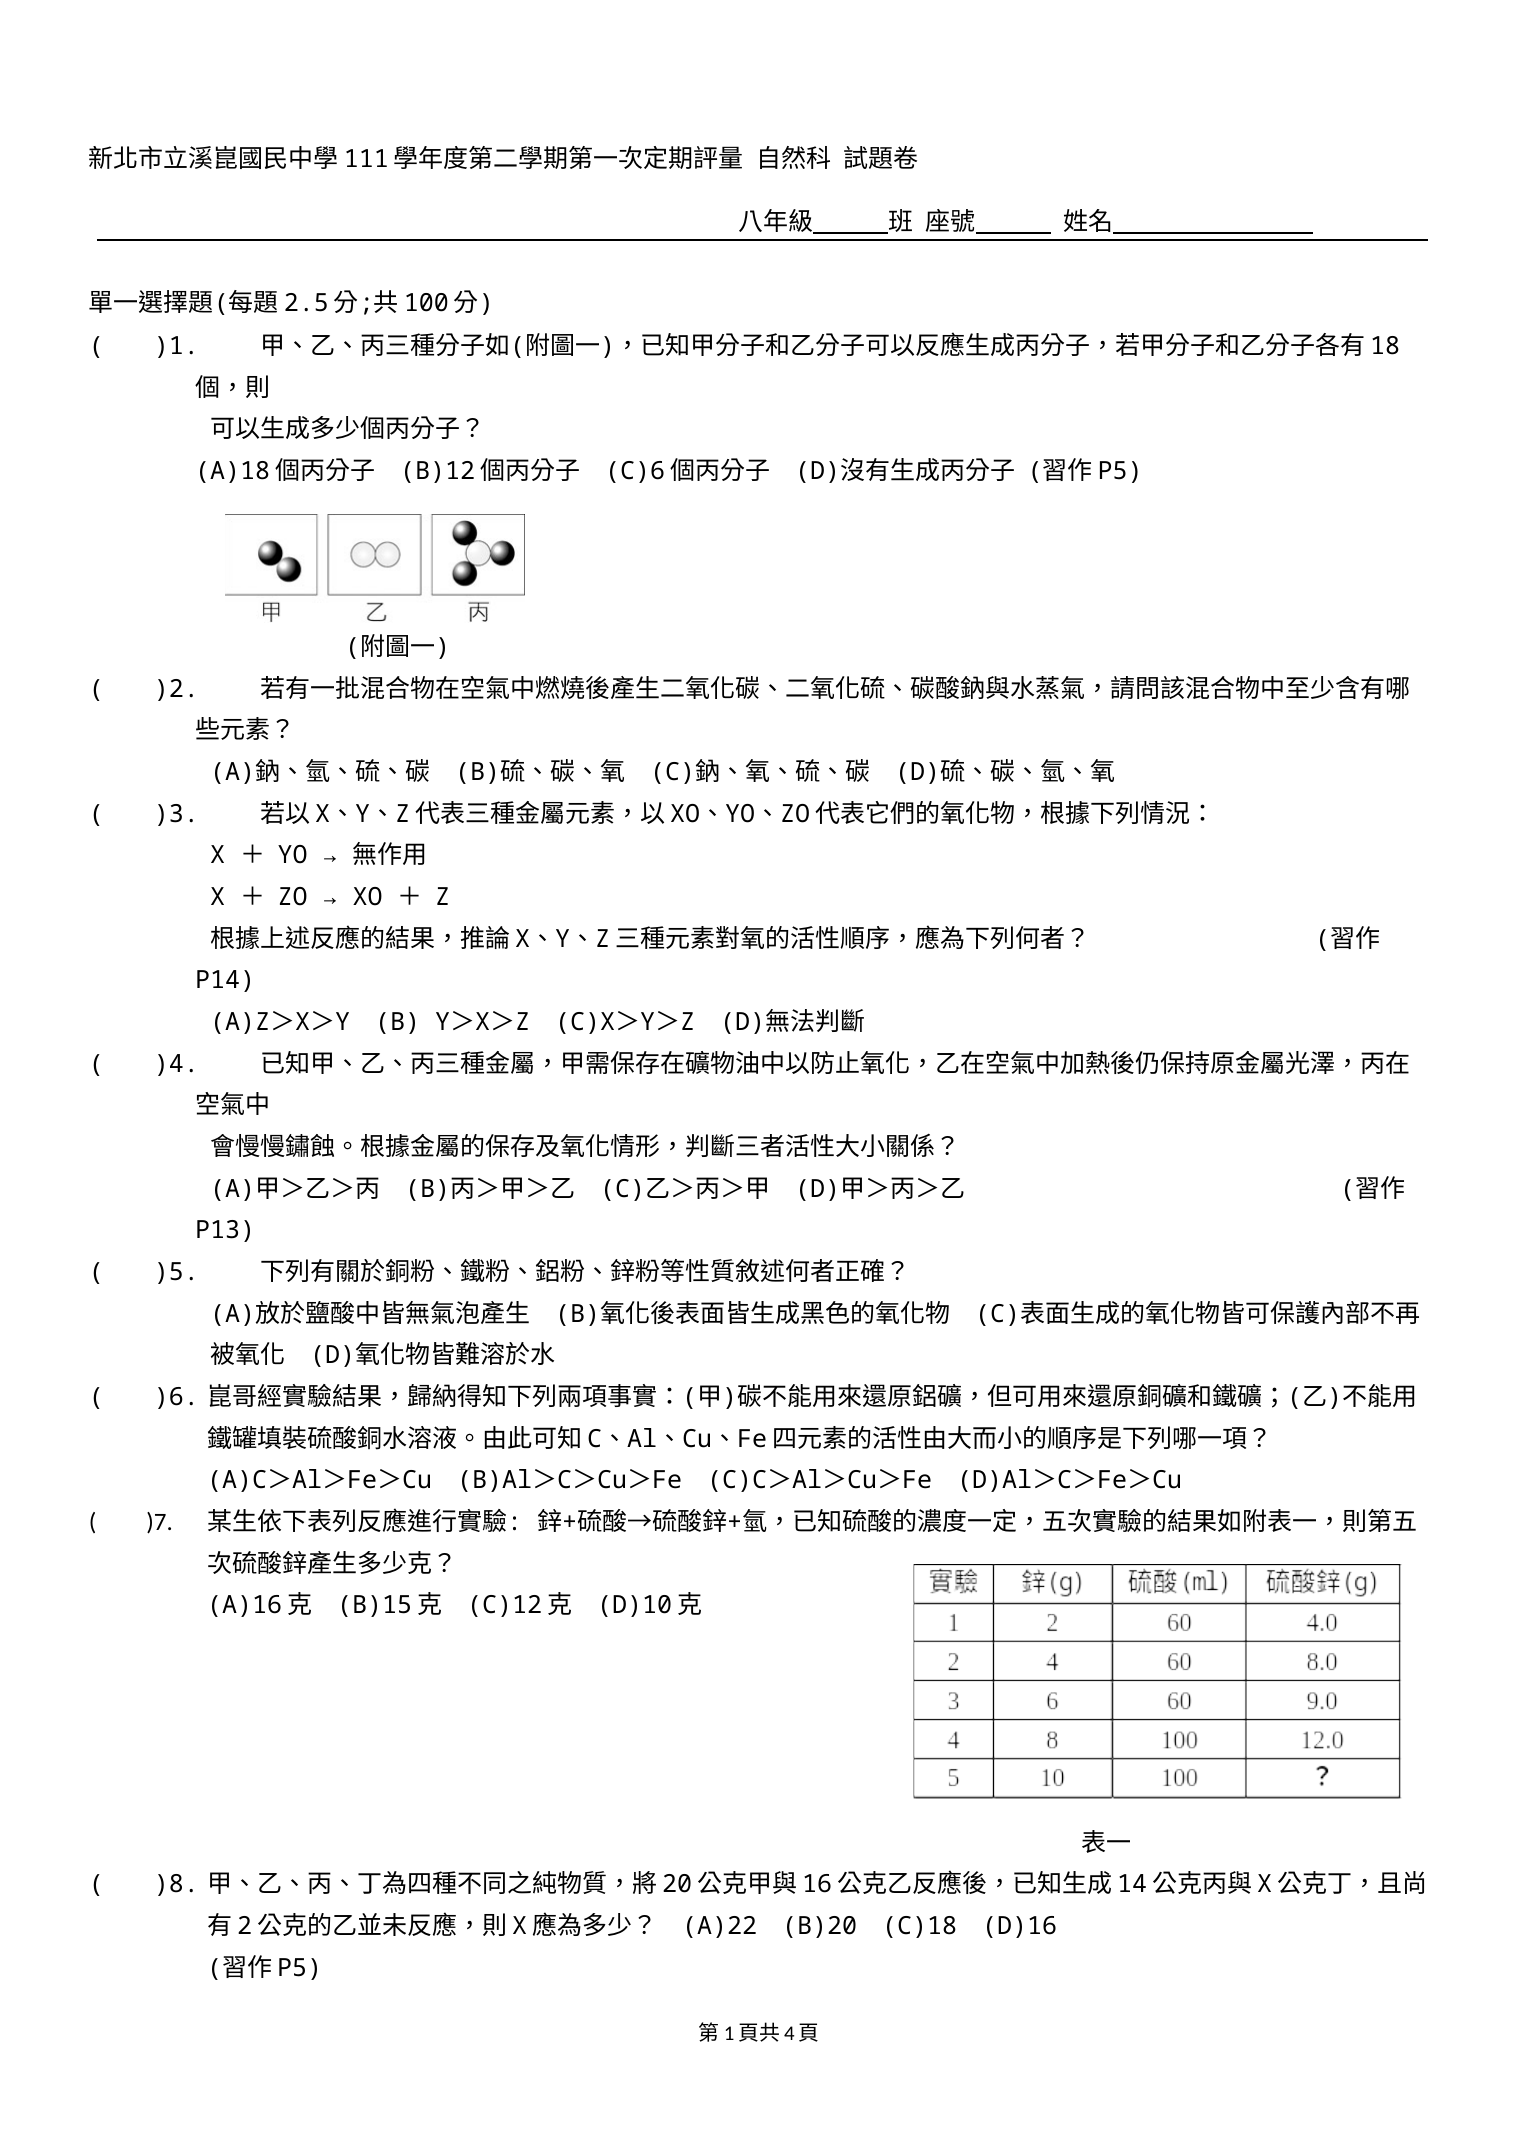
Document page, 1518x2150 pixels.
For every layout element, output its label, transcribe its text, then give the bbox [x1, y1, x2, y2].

text [995, 1581, 1110, 1601]
list 下列有關於銅粉、鐵粉、鋁粉、鋅粉等性質敘述何者正確？ (A)放於鹽酸中皆無氣泡產生 (B)氧化後表面皆生成黑色的氧化物 (C)表面生成的氧化物皆可保護內部不再 [89, 1247, 1429, 1331]
list 崑哥經實驗結果，歸納得知下列兩項事實：(甲)碳不能用來還原鋁礦，但可用來還原銅礦和鐵礦；(乙)不能用鐵罐填裝硫酸銅水溶液。由此可知C、Al、Cu、Fe四元素的活性由大而小的順序是下列哪一項？ (A)C＞Al＞Fe＞Cu (B)Al＞C＞Cu＞Fe (C)C＞Al＞Cu＞Fe (D)Al＞C＞Fe＞Cu [89, 1372, 1429, 1497]
text [995, 1605, 1110, 1622]
text [1248, 1605, 1398, 1622]
list 若有一批混合物在空氣中燃燒後產生二氧化碳、二氧化硫、碳酸鈉與水蒸氣，請問該混合物中至少含有哪些元素？ (A)鈉、氫、硫、碳 (B)硫、碳、氧 (C)鈉、氧、硫、碳 (D)硫、碳、氫、氧 [89, 664, 1429, 789]
text 八年級 班 座號 姓名 [738, 177, 1429, 240]
list 甲、乙、丙三種分子如(附圖一)，已知甲分子和乙分子可以反應生成丙分子，若甲分子和乙分子各有18個，則 [89, 321, 1429, 404]
text [1114, 1581, 1243, 1601]
list 某生依下表列反應進行實驗: 鋅+硫酸→硫酸鋅+氫，已知硫酸的濃度一定，五次實驗的結果如附表一，則第五次硫酸鋅產生多少克？ [89, 1497, 1429, 1581]
text [915, 1581, 992, 1601]
text [1401, 1581, 1429, 1622]
text 可以生成多少個丙分子？ [195, 404, 1429, 446]
text [1248, 1581, 1398, 1601]
text (附圖一) [195, 622, 1429, 664]
text 被氧化 (D)氧化物皆難溶於水 [195, 1331, 1429, 1372]
text [915, 1605, 992, 1622]
text [1114, 1605, 1243, 1622]
text 會慢慢鏽蝕。根據金屬的保存及氧化情形，判斷三者活性大小關係？ (A)甲＞乙＞丙 (B)丙＞甲＞乙 (C)乙＞丙＞甲 (D)甲＞丙＞乙 (習作P13) [195, 1122, 1429, 1247]
list 已知甲、乙、丙三種金屬，甲需保存在礦物油中以防止氧化，乙在空氣中加熱後仍保持原金屬光澤，丙在空氣中 [89, 1039, 1429, 1122]
text 單一選擇題(每題2.5分;共100分) [89, 259, 1429, 321]
text (A)18個丙分子 (B)12個丙分子 (C)6個丙分子 (D)沒有生成丙分子 (習作P5) [195, 446, 1429, 488]
text (A)16克 (B)15克 (C)12克 (D)10克 [207, 1581, 913, 1622]
list 若以X、Y、Z代表三種金屬元素，以XO、YO、ZO代表它們的氧化物，根據下列情況： X ＋ YO → 無作用 X ＋ ZO → XO ＋ Z 根據上述反應的結果，推論X、Y、Z三種元素對氧的活性順序，應為下列何者？ (習作P14) (A)Z＞X＞Y (B) Y＞X＞Z (C)X＞Y＞Z (D)無法判斷 [89, 789, 1429, 1039]
list 甲、乙、丙、丁為四種不同之純物質，將20公克甲與16公克乙反應後，已知生成14公克丙與X公克丁，且尚有2公克的乙並未反應，則X應為多少？ (A)22 (B)20 (C)18 (D)16 (習作P5) [89, 1859, 1429, 1984]
text 新北市立溪崑國民中學111學年度第二學期第一次定期評量 自然科 試題卷 [89, 115, 1429, 177]
